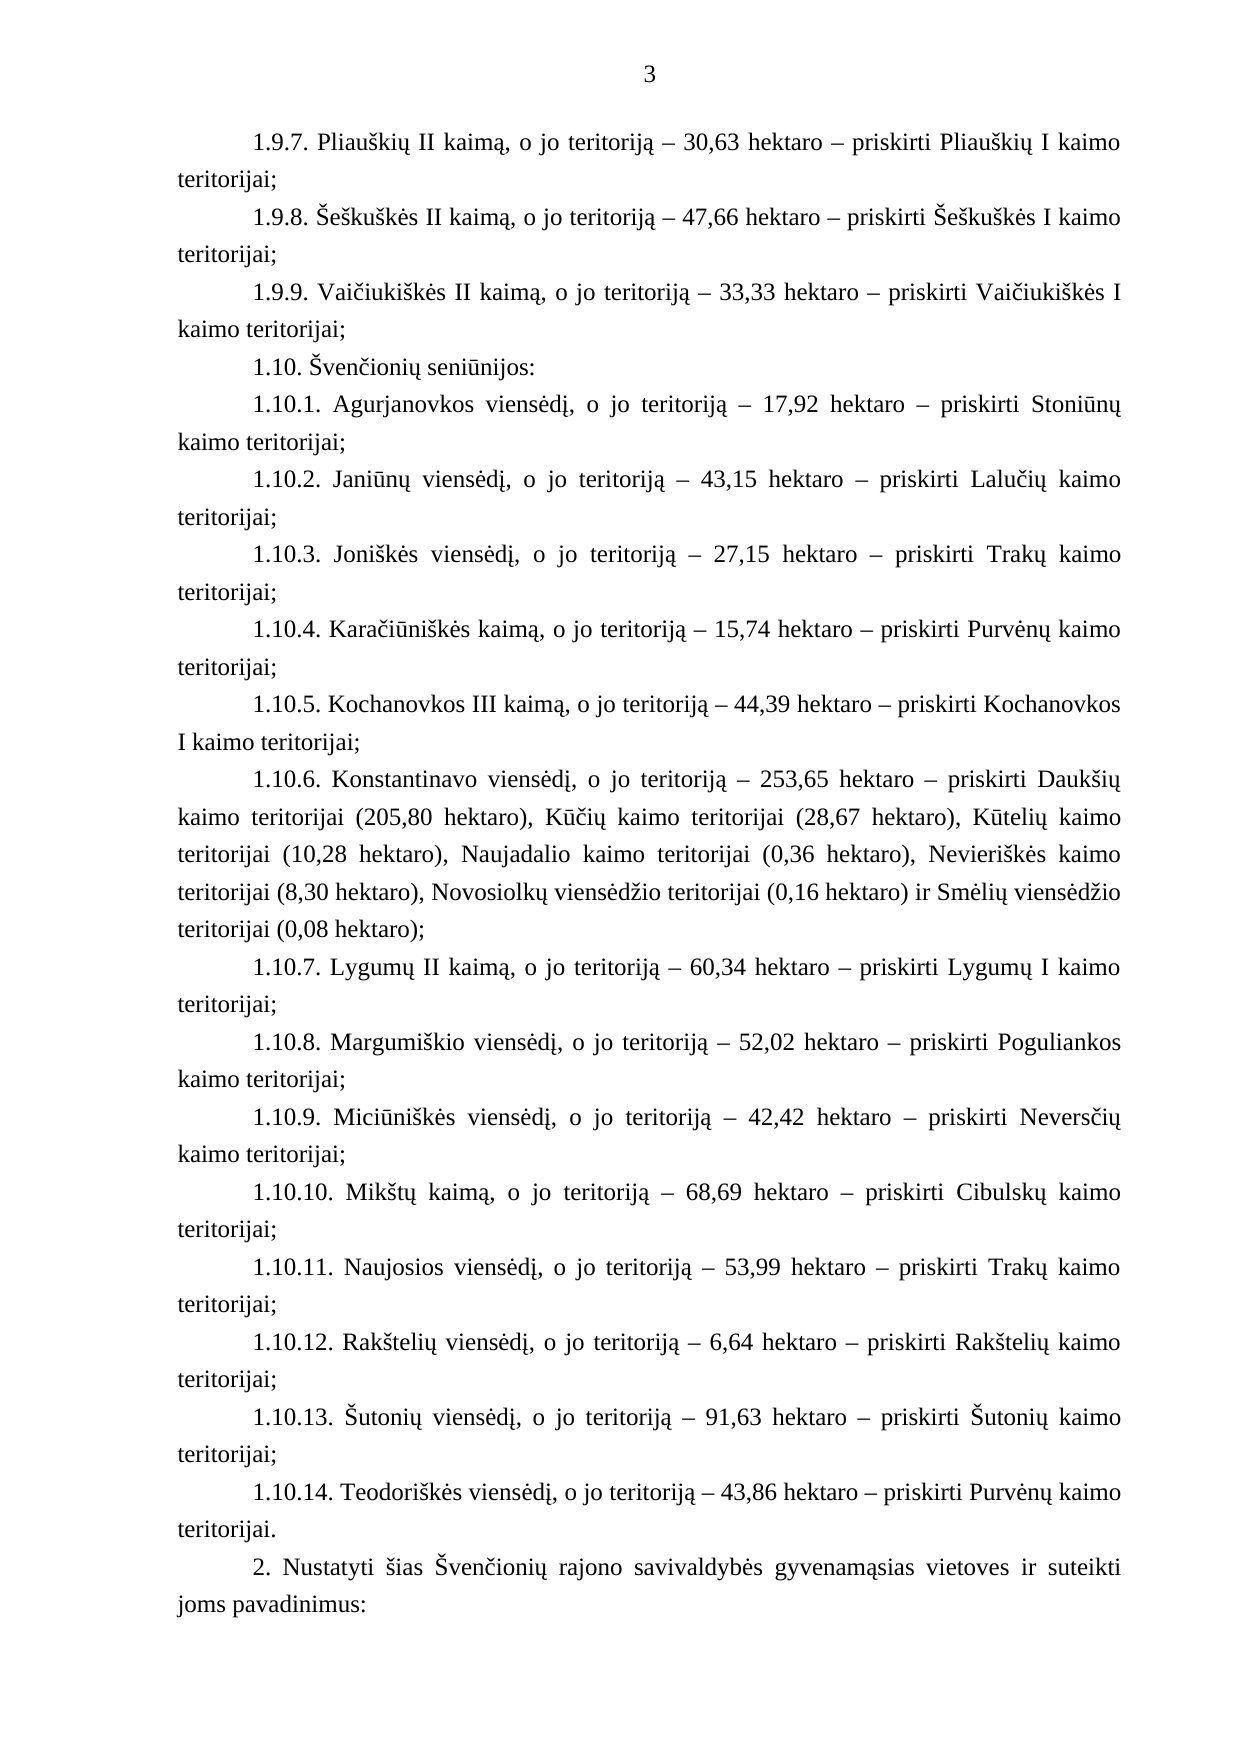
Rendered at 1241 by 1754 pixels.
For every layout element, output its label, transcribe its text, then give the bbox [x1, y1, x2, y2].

text 1.10.11. Naujosios viensėdį, o jo teritoriją – 53,99 hektaro – priskirti Trakų kaimo teritorijai; [177, 1243, 1122, 1318]
text 1.10.9. Miciūniškės viensėdį, o jo teritoriją – 42,42 hektaro – priskirti Neversčių kaimo teritorijai; [177, 1093, 1122, 1168]
text 1.10.6. Konstantinavo viensėdį, o jo teritoriją – 253,65 hektaro – priskirti Daukšių kaimo teritorijai (205,80 hektaro), Kūčių kaimo teritorijai (28,67 hektaro), Kūtelių kaimo teritorijai (10,28 hektaro), Naujadalio kaimo teritorijai (0,36 hektaro), Nevieriškės kaimo teritorijai (8,30 hektaro), Novosiolkų viensėdžio teritorijai (0,16 hektaro) ir Smėlių viensėdžio teritorijai (0,08 hektaro); [177, 756, 1122, 943]
text 1.9.9. Vaičiukiškės II kaimą, o jo teritoriją – 33,33 hektaro – priskirti Vaičiukiškės I kaimo teritorijai; [177, 268, 1122, 343]
text 1.10.10. Mikštų kaimą, o jo teritoriją – 68,69 hektaro – priskirti Cibulskų kaimo teritorijai; [177, 1168, 1122, 1243]
text 1.10.7. Lygumų II kaimą, o jo teritoriją – 60,34 hektaro – priskirti Lygumų I kaimo teritorijai; [177, 943, 1122, 1018]
text 1.9.7. Pliauškių II kaimą, o jo teritoriją – 30,63 hektaro – priskirti Pliauškių I kaimo teritorijai; [177, 118, 1122, 193]
text 1.10.4. Karačiūniškės kaimą, o jo teritoriją – 15,74 hektaro – priskirti Purvėnų kaimo teritorijai; [177, 606, 1122, 681]
text 1.10.2. Janiūnų viensėdį, o jo teritoriją – 43,15 hektaro – priskirti Lalučių kaimo teritorijai; [177, 456, 1122, 531]
text 1.10.12. Rakštelių viensėdį, o jo teritoriją – 6,64 hektaro – priskirti Rakštelių kaimo teritorijai; [177, 1318, 1122, 1393]
text 2. Nustatyti šias Švenčionių rajono savivaldybės gyvenamąsias vietoves ir suteikti joms pavadinimus: [177, 1543, 1122, 1618]
text 1.9.8. Šeškuškės II kaimą, o jo teritoriją – 47,66 hektaro – priskirti Šeškuškės I kaimo teritorijai; [177, 193, 1122, 268]
text 1.10.8. Margumiškio viensėdį, o jo teritoriją – 52,02 hektaro – priskirti Poguliankos kaimo teritorijai; [177, 1018, 1122, 1093]
text 1.10.1. Agurjanovkos viensėdį, o jo teritoriją – 17,92 hektaro – priskirti Stoniūnų kaimo teritorijai; [177, 381, 1122, 456]
text 1.10.13. Šutonių viensėdį, o jo teritoriją – 91,63 hektaro – priskirti Šutonių kaimo teritorijai; [177, 1393, 1122, 1468]
text 1.10.14. Teodoriškės viensėdį, o jo teritoriją – 43,86 hektaro – priskirti Purvėnų kaimo teritorijai. [177, 1468, 1122, 1543]
text 1.10.5. Kochanovkos III kaimą, o jo teritoriją – 44,39 hektaro – priskirti Kochanovkos I kaimo teritorijai; [177, 681, 1122, 756]
text 1.10. Švenčionių seniūnijos: [177, 343, 1122, 381]
text 1.10.3. Joniškės viensėdį, o jo teritoriją – 27,15 hektaro – priskirti Trakų kaimo teritorijai; [177, 531, 1122, 606]
